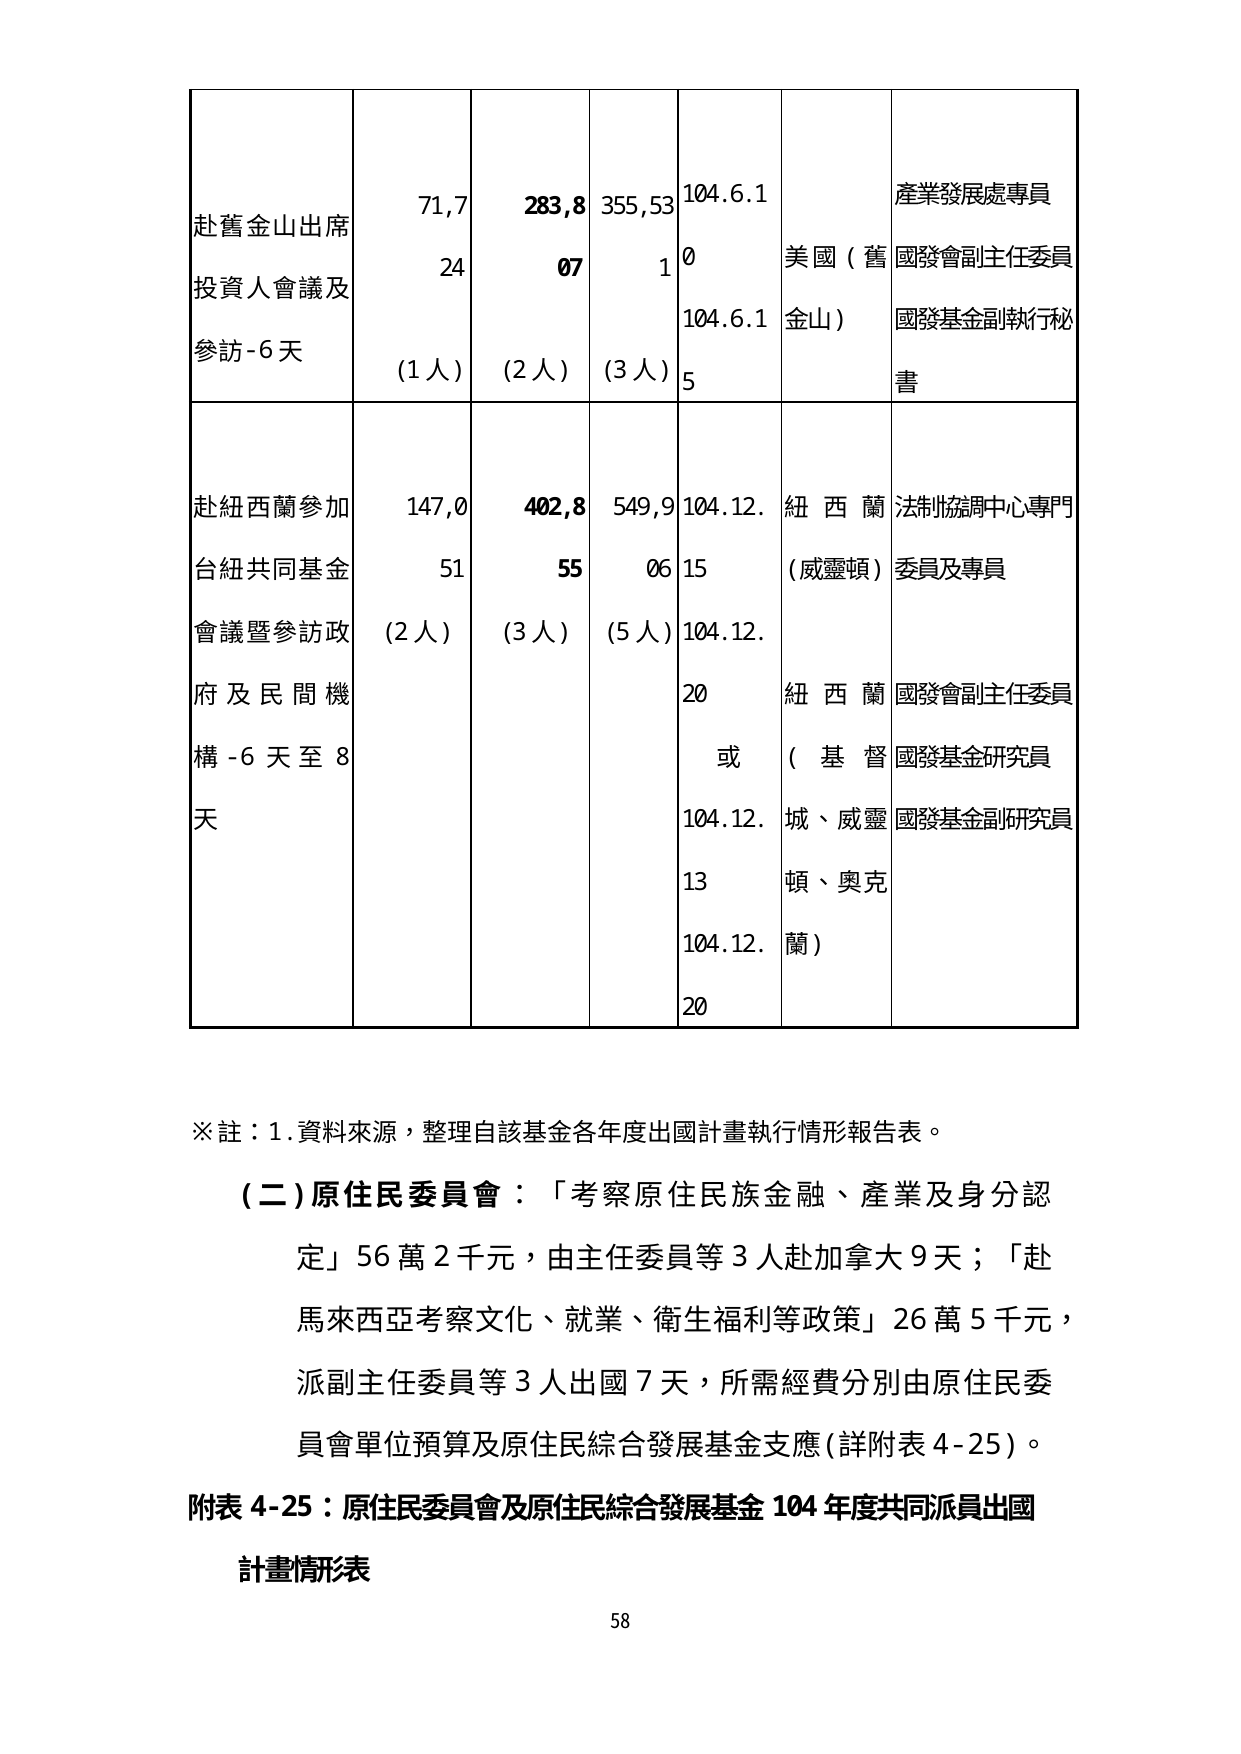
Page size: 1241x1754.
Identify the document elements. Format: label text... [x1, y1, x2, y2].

table_cell 104.6.10 104.6.15 [679, 90, 781, 401]
table_cell 紐西蘭(威靈頓) 紐西蘭(基督城、威靈頓、奧克蘭) [782, 403, 891, 1026]
table_cell 147,051 (2人) [354, 403, 470, 1026]
table_cell 283,807 (2人) [472, 90, 589, 401]
table_cell 104.12.15 104.12.20 或 104.12.13 104.12.20 [679, 403, 781, 1026]
table_cell 71,724 (1人) [354, 90, 470, 401]
text (二)原住民委員會：「考察原住民族金融、產業及身分認定」56萬2千元，由主任委員等3人赴加拿大9天；「赴馬來西亞考察文化、就業、衛生福利等政策」26萬5千元，派副主任委員等3人出國7天，所需經費分別由原住民委員會單位預算及原住民綜合發展基金支應(詳附表4-25)。 [237, 1151, 1053, 1464]
table_cell 402,855 (3人) [472, 403, 589, 1026]
table_cell 法制協調中心專門委員及專員 國發會副主任委員 國發基金研究員 國發基金副研究員 [892, 403, 1076, 1026]
text ※註：1.資料來源，整理自該基金各年度出國計畫執行情形報告表。 [187, 1089, 1053, 1151]
table_cell 美國(舊金山) [782, 90, 891, 401]
table_cell 355,531 (3人) [590, 90, 677, 401]
text 附表4-25：原住民委員會及原住民綜合發展基金104年度共同派員出國計畫情形表 [187, 1464, 1053, 1589]
table_cell 產業發展處專員 國發會副主任委員 國發基金副執行秘書 [892, 90, 1076, 401]
table_cell 赴舊金山出席投資人會議及參訪-6天 [192, 90, 352, 401]
table_cell 549,906 (5人) [590, 403, 677, 1026]
table_cell 赴紐西蘭參加台紐共同基金會議暨參訪政府及民間機構-6天至8天 [192, 403, 352, 1026]
